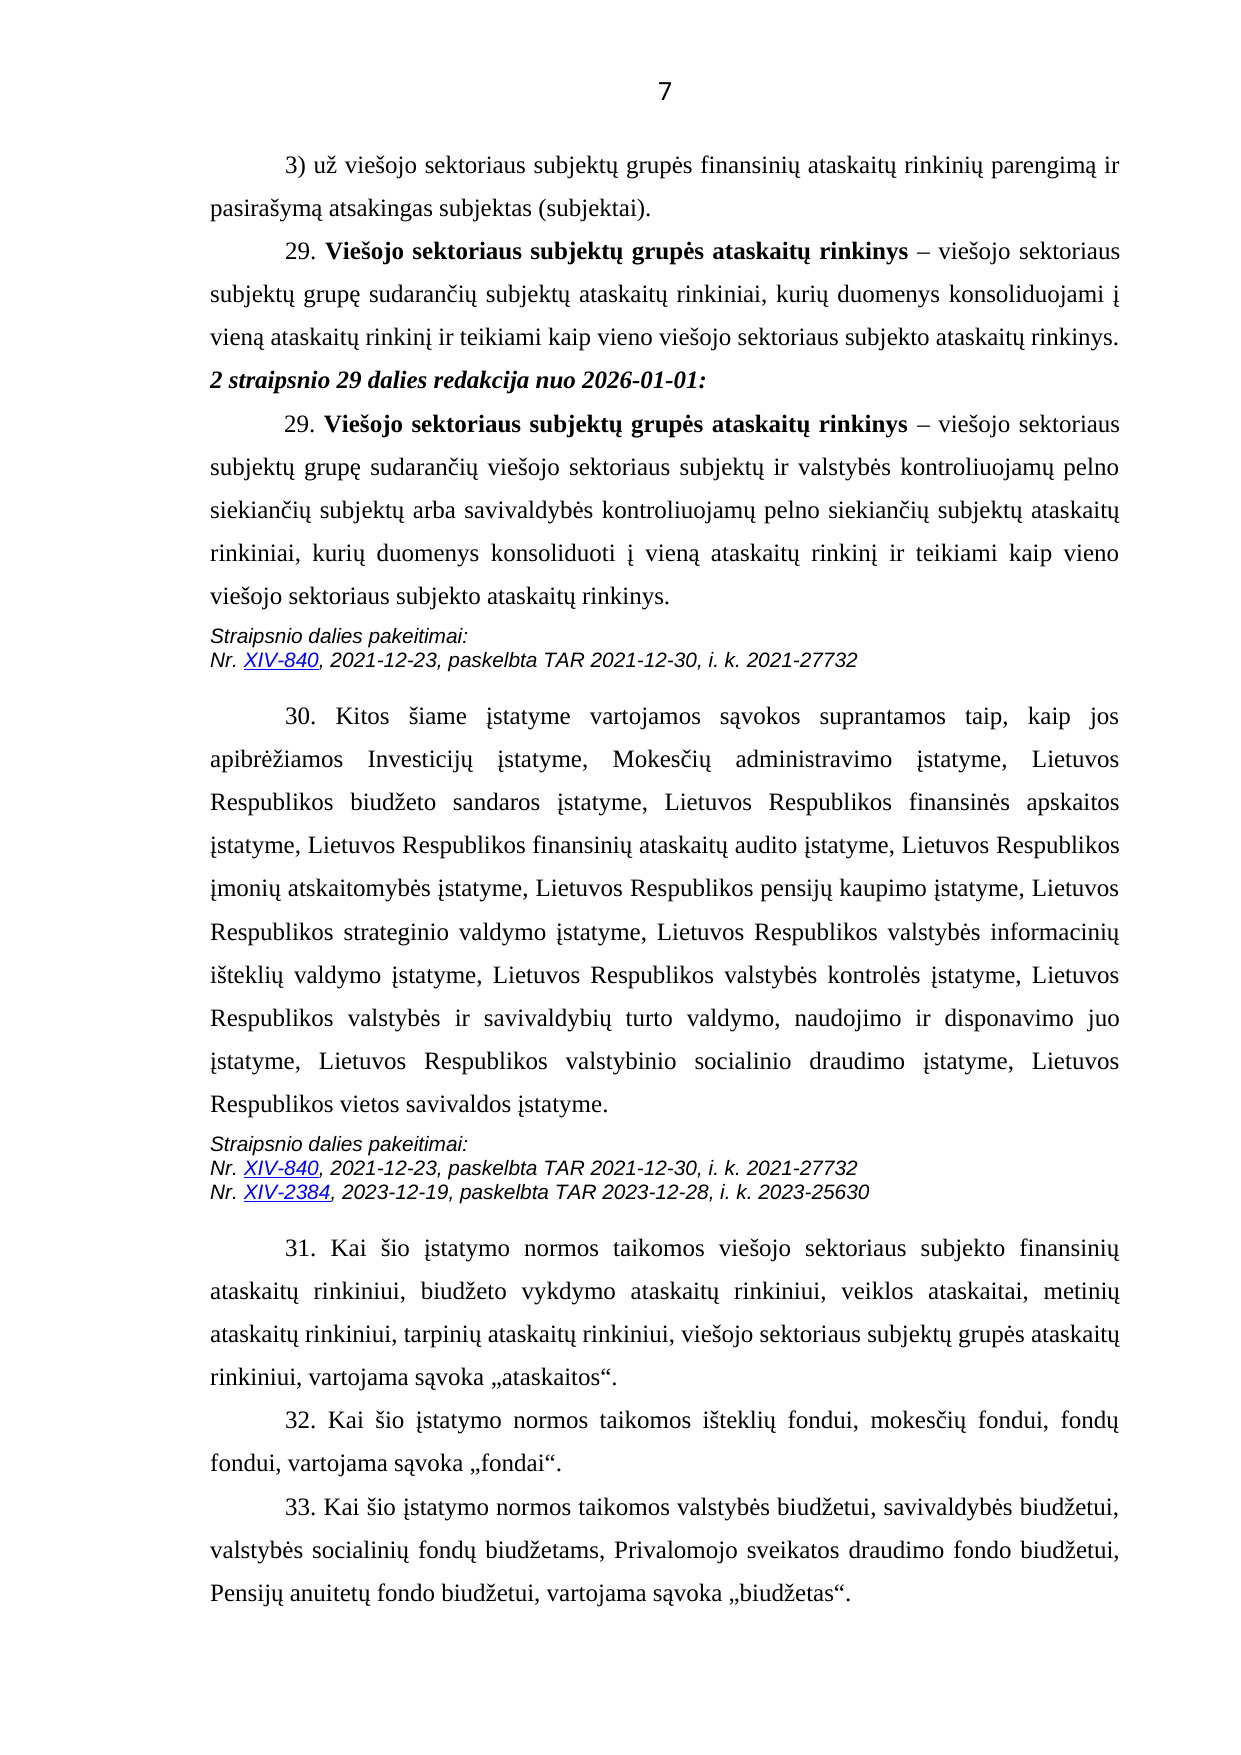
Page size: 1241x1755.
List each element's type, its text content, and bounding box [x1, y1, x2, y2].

text 33. Kai šio įstatymo normos taikomos valstybės biudžetui, savivaldybės biudžetui, valstybės socialinių fondų biudžetams, Privalomojo sveikatos draudimo fondo biudžetui, Pensijų anuitetų fondo biudžetui, vartojama sąvoka „biudžetas“. [210, 1492, 1120, 1607]
text Nr. XIV-2384, 2023-12-19, paskelbta TAR 2023-12-28, i. k. 2023-25630 [210, 1180, 1120, 1204]
text 3) už viešojo sektoriaus subjektų grupės finansinių ataskaitų rinkinių parengimą ir pasirašymą atsakingas subjektas (subjektai). [210, 150, 1120, 222]
text Nr. XIV-840, 2021-12-23, paskelbta TAR 2021-12-30, i. k. 2021-27732 [210, 1156, 1120, 1180]
text 30. Kitos šiame įstatyme vartojamos sąvokos suprantamos taip, kaip jos apibrėžiamos Investicijų įstatyme, Mokesčių administravimo įstatyme, Lietuvos Respublikos biudžeto sandaros įstatyme, Lietuvos Respublikos finansinės apskaitos įstatyme, Lietuvos Respublikos finansinių ataskaitų audito įstatyme, Lietuvos Respublikos įmonių atskaitomybės įstatyme, Lietuvos Respublikos pensijų kaupimo įstatyme, Lietuvos Respublikos strateginio valdymo įstatyme, Lietuvos Respublikos valstybės informacinių išteklių valdymo įstatyme, Lietuvos Respublikos valstybės kontrolės įstatyme, Lietuvos Respublikos valstybės ir savivaldybių turto valdymo, naudojimo ir disponavimo juo įstatyme, Lietuvos Respublikos valstybinio socialinio draudimo įstatyme, Lietuvos Respublikos vietos savivaldos įstatyme. [210, 701, 1120, 1118]
text Straipsnio dalies pakeitimai: [210, 1132, 1120, 1156]
text 2 straipsnio 29 dalies redakcija nuo 2026-01-01: [210, 366, 1120, 394]
text 31. Kai šio įstatymo normos taikomos viešojo sektoriaus subjekto finansinių ataskaitų rinkiniui, biudžeto vykdymo ataskaitų rinkiniui, veiklos ataskaitai, metinių ataskaitų rinkiniui, tarpinių ataskaitų rinkiniui, viešojo sektoriaus subjektų grupės ataskaitų rinkiniui, vartojama sąvoka „ataskaitos“. [210, 1233, 1120, 1391]
text 29. Viešojo sektoriaus subjektų grupės ataskaitų rinkinys – viešojo sektoriaus subjektų grupę sudarančių subjektų ataskaitų rinkiniai, kurių duomenys konsoliduojami į vieną ataskaitų rinkinį ir teikiami kaip vieno viešojo sektoriaus subjekto ataskaitų rinkinys. [210, 236, 1120, 351]
text Nr. XIV-840, 2021-12-23, paskelbta TAR 2021-12-30, i. k. 2021-27732 [210, 648, 1120, 672]
text Straipsnio dalies pakeitimai: [210, 624, 1120, 648]
text 29. Viešojo sektoriaus subjektų grupės ataskaitų rinkinys – viešojo sektoriaus subjektų grupę sudarančių viešojo sektoriaus subjektų ir valstybės kontroliuojamų pelno siekiančių subjektų arba savivaldybės kontroliuojamų pelno siekiančių subjektų ataskaitų rinkiniai, kurių duomenys konsoliduoti į vieną ataskaitų rinkinį ir teikiami kaip vieno viešojo sektoriaus subjekto ataskaitų rinkinys. [210, 409, 1120, 610]
text 32. Kai šio įstatymo normos taikomos išteklių fondui, mokesčių fondui, fondų fondui, vartojama sąvoka „fondai“. [210, 1405, 1120, 1477]
